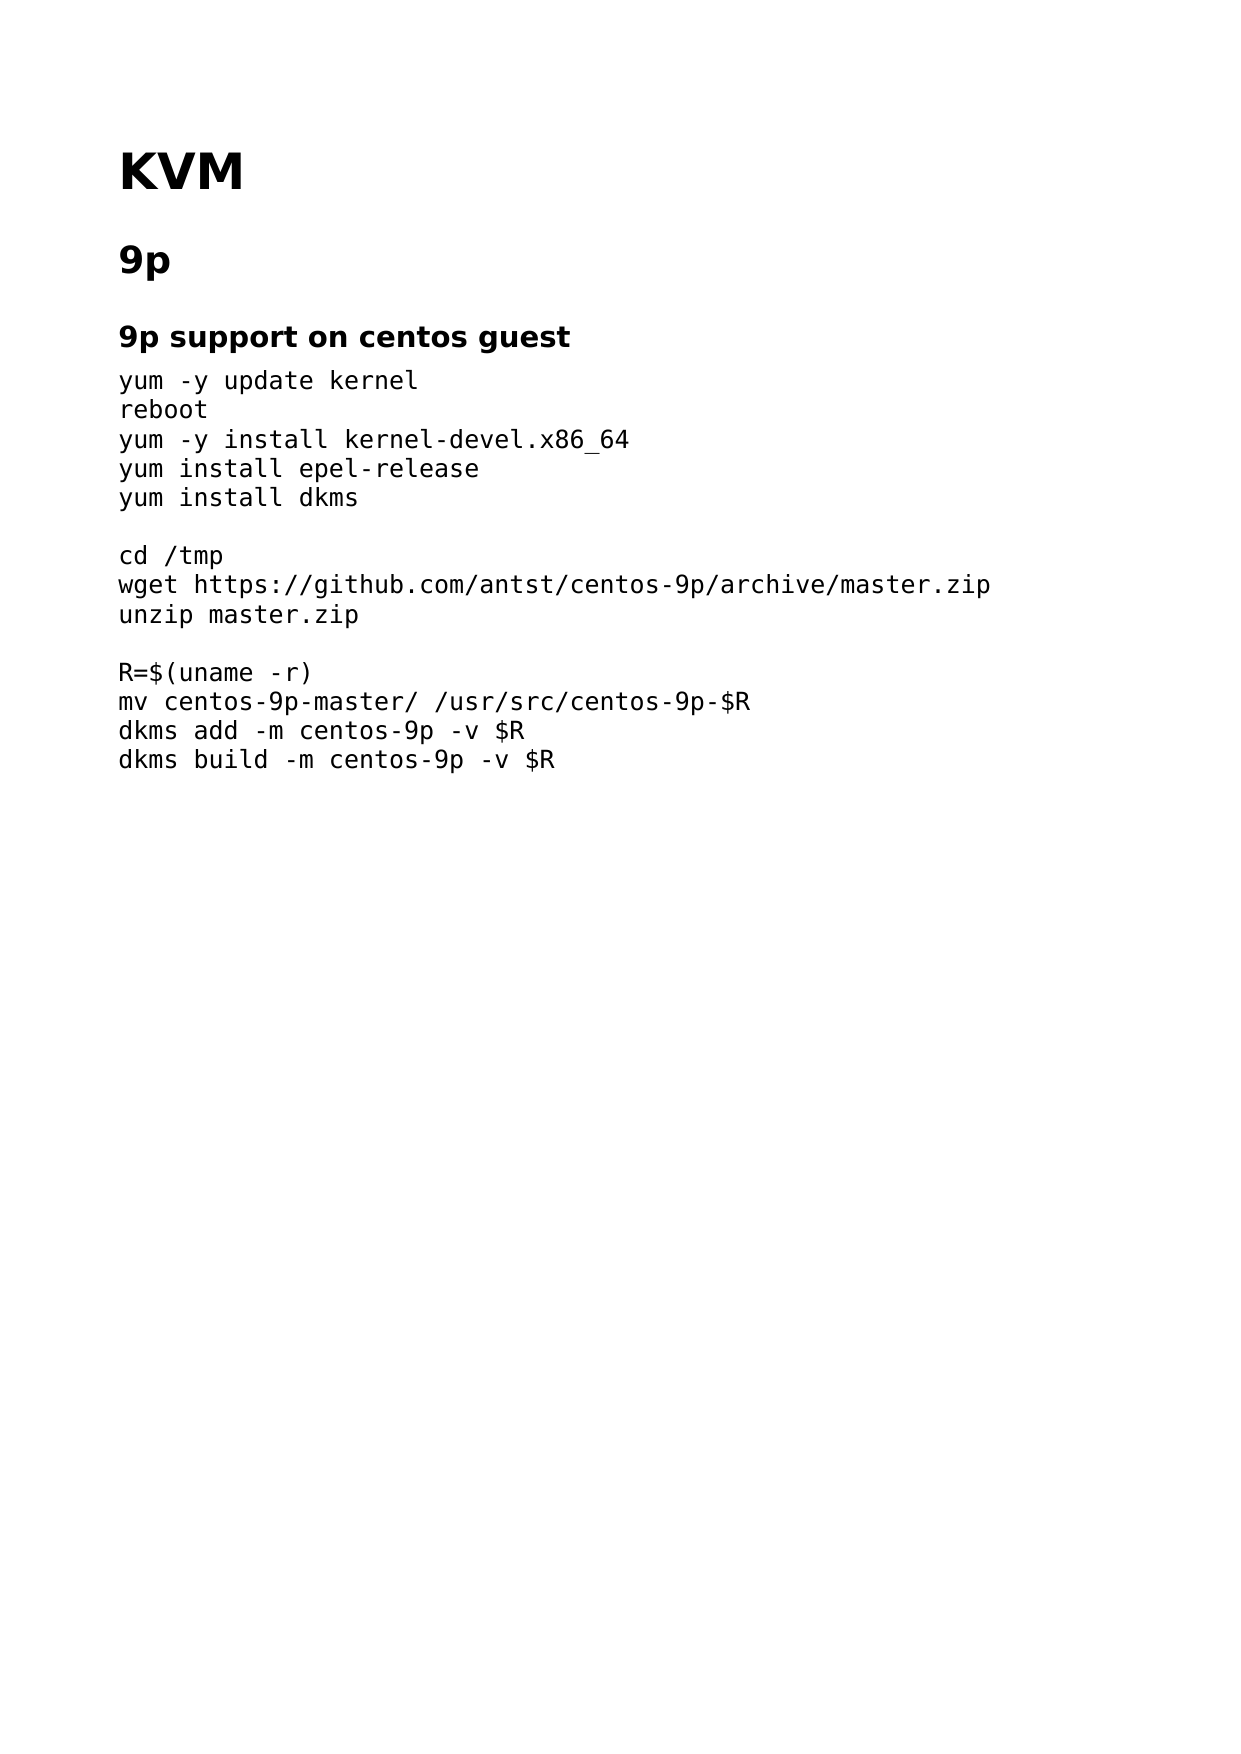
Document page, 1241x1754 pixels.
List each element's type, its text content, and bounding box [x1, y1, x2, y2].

subtitle KVM [118, 143, 1122, 201]
subtitle 9p support on centos guest [118, 320, 1122, 354]
text yum -y update kernel reboot yum -y install kernel-devel.x86_64 yum install epel-release yum install dkms cd /tmp wget https://github.com/antst/centos-9p/archive/master.zip unzip master.zip R=$(uname -r) mv centos-9p-master/ /usr/src/centos-9p-$R dkms add -m centos-9p -v $R dkms build -m centos-9p -v $R [118, 366, 1122, 775]
subtitle 9p [118, 239, 1122, 282]
